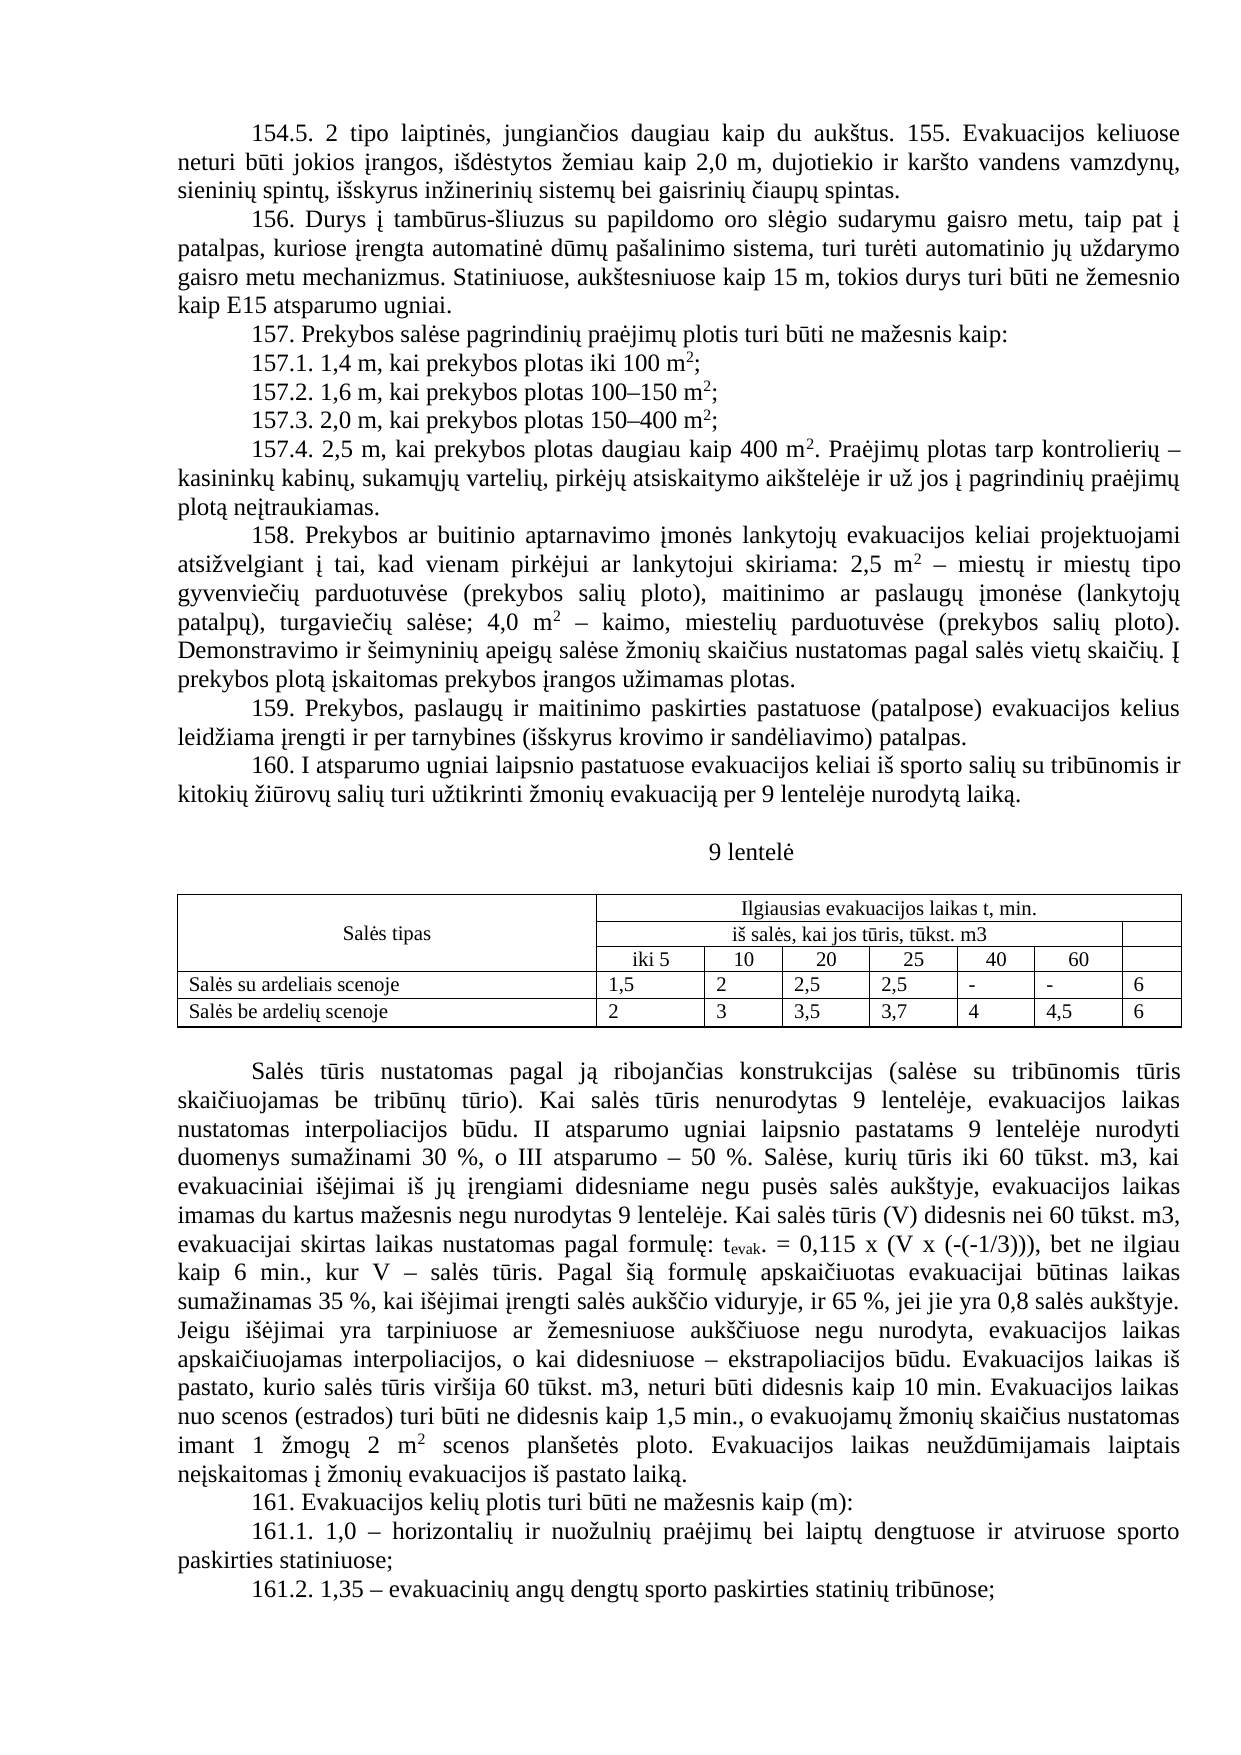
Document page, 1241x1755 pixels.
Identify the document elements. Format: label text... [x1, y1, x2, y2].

table_cell 40 [958, 947, 1034, 971]
table_cell 10 [705, 947, 782, 971]
table_cell 2,5 [870, 972, 957, 998]
table_cell 3,7 [870, 999, 957, 1026]
table_cell 25 [870, 947, 957, 971]
table_cell iki 5 [597, 947, 704, 971]
text 157.3. 2,0 m, kai prekybos plotas 150–400 m2; [177, 406, 1181, 434]
table_cell 2 [597, 999, 704, 1026]
text 161.1. 1,0 – horizontalių ir nuožulnių praėjimų bei laiptų dengtuose ir atviruose sporto paskirties statiniuose; [177, 1516, 1181, 1574]
table_cell Salės be ardelių scenoje [178, 999, 596, 1026]
text 9 lentelė [177, 837, 1181, 866]
text 160. I atsparumo ugniai laipsnio pastatuose evakuacijos keliai iš sporto salių su tribūnomis ir kitokių žiūrovų salių turi užtikrinti žmonių evakuaciją per 9 lentelėje nurodytą laiką. [177, 751, 1181, 808]
table_cell Salės su ardeliais scenoje [178, 972, 596, 998]
table_cell 6 [1123, 972, 1181, 998]
table_cell iš salės, kai jos tūris, tūkst. m3 [597, 922, 1122, 946]
text 154.5. 2 tipo laiptinės, jungiančios daugiau kaip du aukštus. 155. Evakuacijos keliuose neturi būti jokios įrangos, išdėstytos žemiau kaip 2,0 m, dujotiekio ir karšto vandens vamzdynų, sieninių spintų, išskyrus inžinerinių sistemų bei gaisrinių čiaupų spintas. [177, 118, 1181, 204]
table_cell - [958, 972, 1034, 998]
table_cell 6 [1123, 999, 1181, 1026]
table_cell 20 [783, 947, 869, 971]
text Salės tūris nustatomas pagal ją ribojančias konstrukcijas (salėse su tribūnomis tūris skaičiuojamas be tribūnų tūrio). Kai salės tūris nenurodytas 9 lentelėje, evakuacijos laikas nustatomas interpoliacijos būdu. II atsparumo ugniai laipsnio pastatams 9 lentelėje nurodyti duomenys sumažinami 30 %, o III atsparumo – 50 %. Salėse, kurių tūris iki 60 tūkst. m3, kai evakuaciniai išėjimai iš jų įrengiami didesniame negu pusės salės aukštyje, evakuacijos laikas imamas du kartus mažesnis negu nurodytas 9 lentelėje. Kai salės tūris (V) didesnis nei 60 tūkst. m3, evakuacijai skirtas laikas nustatomas pagal formulę: tevak. = 0,115 x (V x (-(-1/3))), bet ne ilgiau kaip 6 min., kur V – salės tūris. Pagal šią formulę apskaičiuotas evakuacijai būtinas laikas sumažinamas 35 %, kai išėjimai įrengti salės aukščio viduryje, ir 65 %, jei jie yra 0,8 salės aukštyje. Jeigu išėjimai yra tarpiniuose ar žemesniuose aukščiuose negu nurodyta, evakuacijos laikas apskaičiuojamas interpoliacijos, o kai didesniuose – ekstrapoliacijos būdu. Evakuacijos laikas iš pastato, kurio salės tūris viršija 60 tūkst. m3, neturi būti didesnis kaip 10 min. Evakuacijos laikas nuo scenos (estrados) turi būti ne didesnis kaip 1,5 min., o evakuojamų žmonių skaičius nustatomas imant 1 žmogų 2 m2 scenos planšetės ploto. Evakuacijos laikas neuždūmijamais laiptais neįskaitomas į žmonių evakuacijos iš pastato laiką. [177, 1056, 1181, 1487]
table_cell [1123, 922, 1181, 946]
text 159. Prekybos, paslaugų ir maitinimo paskirties pastatuose (patalpose) evakuacijos kelius leidžiama įrengti ir per tarnybines (išskyrus krovimo ir sandėliavimo) patalpas. [177, 693, 1181, 751]
table_cell 1,5 [597, 972, 704, 998]
table_cell - [1035, 972, 1122, 998]
table_header Ilgiausias evakuacijos laikas t, min. [597, 895, 1181, 921]
table_cell [1123, 947, 1181, 971]
table_header Salės tipas [178, 895, 596, 971]
text 161.2. 1,35 – evakuacinių angų dengtų sporto paskirties statinių tribūnose; [177, 1574, 1181, 1602]
text 157.1. 1,4 m, kai prekybos plotas iki 100 m2; [177, 348, 1181, 377]
table_cell 3 [705, 999, 782, 1026]
table_cell 4,5 [1035, 999, 1122, 1026]
text 157. Prekybos salėse pagrindinių praėjimų plotis turi būti ne mažesnis kaip: [177, 319, 1181, 348]
text 156. Durys į tambūrus-šliuzus su papildomo oro slėgio sudarymu gaisro metu, taip pat į patalpas, kuriose įrengta automatinė dūmų pašalinimo sistema, turi turėti automatinio jų uždarymo gaisro metu mechanizmus. Statiniuose, aukštesniuose kaip 15 m, tokios durys turi būti ne žemesnio kaip E15 atsparumo ugniai. [177, 204, 1181, 319]
text 157.4. 2,5 m, kai prekybos plotas daugiau kaip 400 m2. Praėjimų plotas tarp kontrolierių – kasininkų kabinų, sukamųjų vartelių, pirkėjų atsiskaitymo aikštelėje ir už jos į pagrindinių praėjimų plotą neįtraukiamas. [177, 434, 1181, 521]
table_cell 3,5 [783, 999, 869, 1026]
text 161. Evakuacijos kelių plotis turi būti ne mažesnis kaip (m): [177, 1487, 1181, 1516]
text 158. Prekybos ar buitinio aptarnavimo įmonės lankytojų evakuacijos keliai projektuojami atsižvelgiant į tai, kad vienam pirkėjui ar lankytojui skiriama: 2,5 m2 – miestų ir miestų tipo gyvenviečių parduotuvėse (prekybos salių ploto), maitinimo ar paslaugų įmonėse (lankytojų patalpų), turgaviečių salėse; 4,0 m2 – kaimo, miestelių parduotuvėse (prekybos salių ploto). Demonstravimo ir šeimyninių apeigų salėse žmonių skaičius nustatomas pagal salės vietų skaičių. Į prekybos plotą įskaitomas prekybos įrangos užimamas plotas. [177, 521, 1181, 693]
text 157.2. 1,6 m, kai prekybos plotas 100–150 m2; [177, 377, 1181, 406]
table_cell 60 [1035, 947, 1122, 971]
table_cell 2,5 [783, 972, 869, 998]
table_cell 2 [705, 972, 782, 998]
table_cell 4 [958, 999, 1034, 1026]
